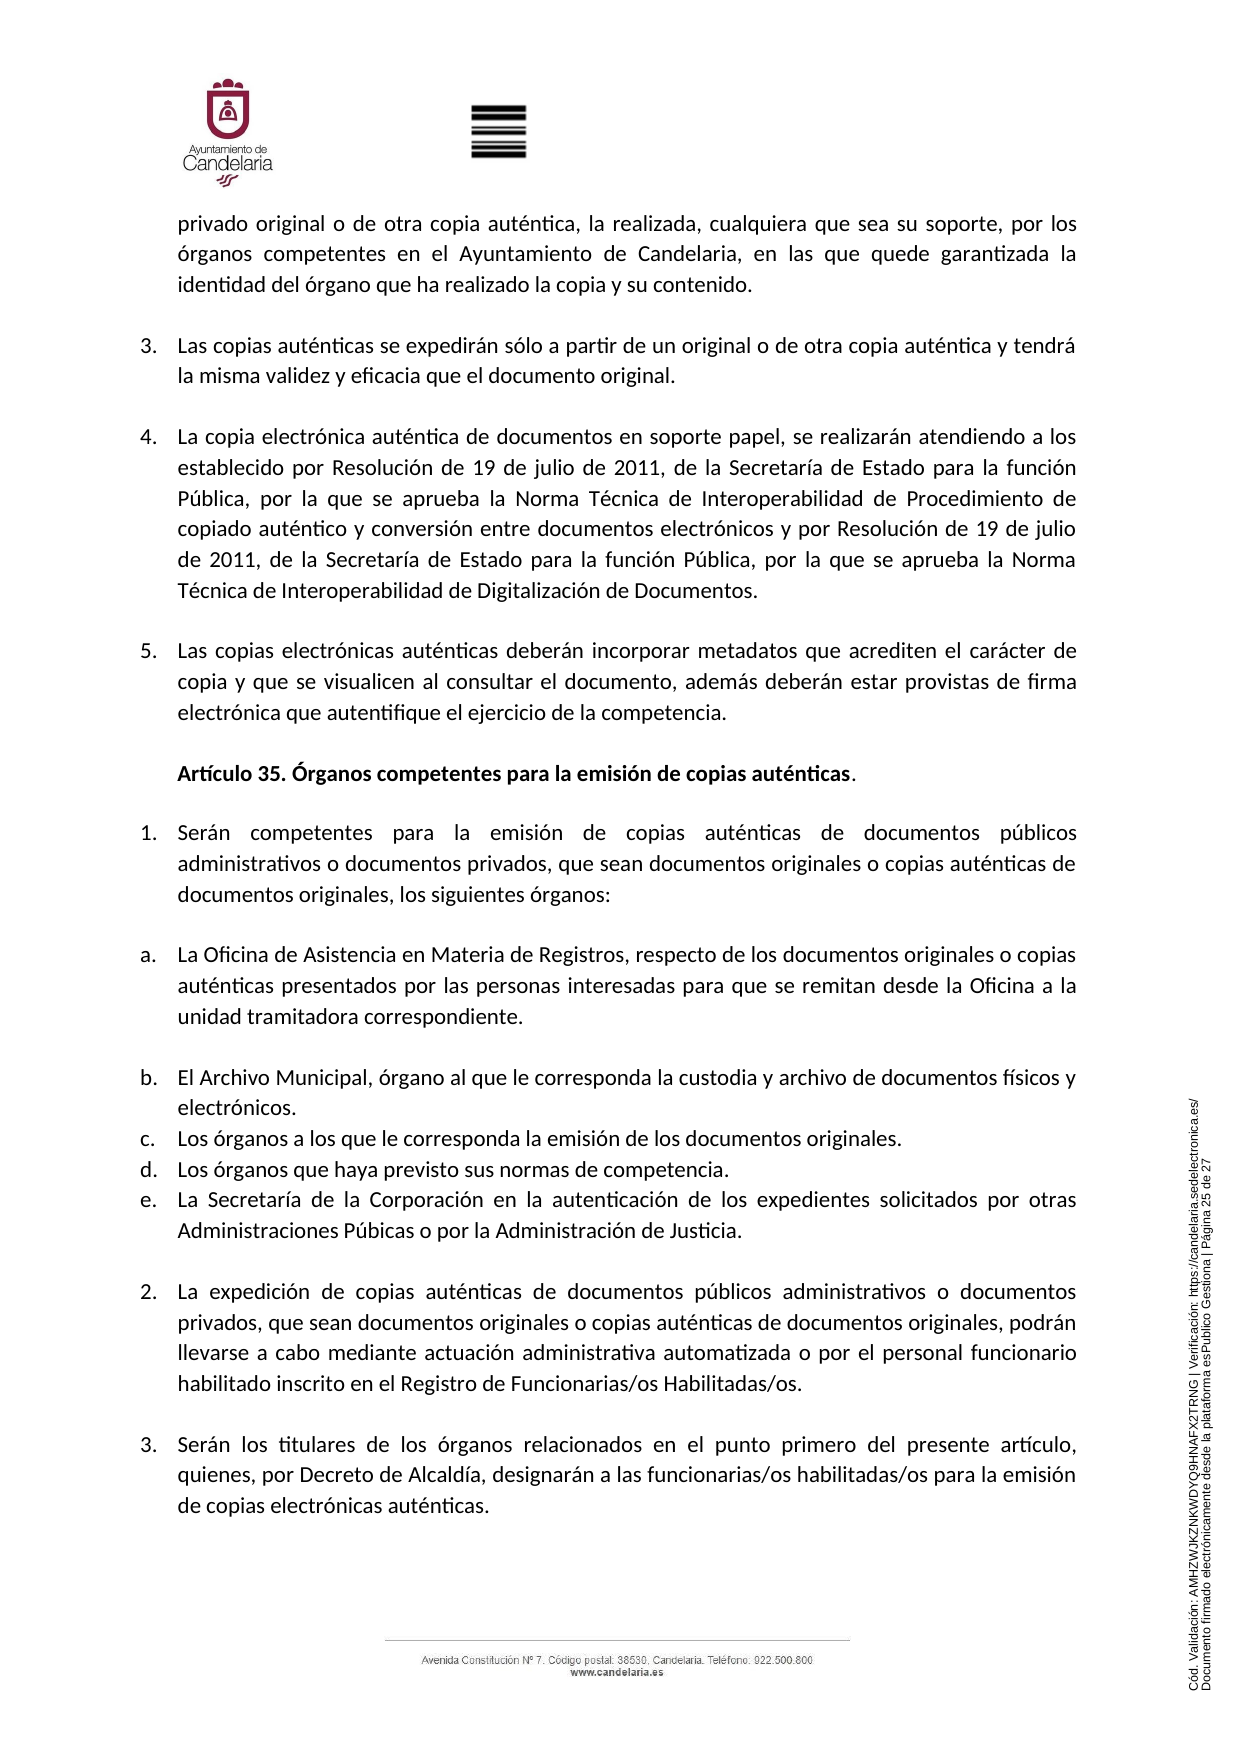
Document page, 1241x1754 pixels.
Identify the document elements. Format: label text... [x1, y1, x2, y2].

list El Archivo Municipal, órgano al que le corresponda la custodia y archivo de documentos físicos y electrónicos. [140, 1063, 1078, 1121]
list La Secretaría de la Corporación en la autenticación de los expedientes solicitados por otras Administraciones Púbicas o por la Administración de Justicia. [140, 1186, 1078, 1244]
list Serán competentes para la emisión de copias auténticas de documentos públicos administrativos o documentos privados, que sean documentos originales o copias auténticas de documentos originales, los siguientes órganos: [140, 818, 1078, 908]
list La copia electrónica auténtica de documentos en soporte papel, se realizarán atendiendo a los establecido por Resolución de 19 de julio de 2011, de la Secretaría de Estado para la función Pública, por la que se aprueba la Norma Técnica de Interoperabilidad de Procedimiento de copiado auténtico y conversión entre documentos electrónicos y por Resolución de 19 de julio de 2011, de la Secretaría de Estado para la función Pública, por la que se aprueba la Norma Técnica de Interoperabilidad de Digitalización de Documentos. [140, 422, 1078, 604]
list La expedición de copias auténticas de documentos públicos administrativos o documentos privados, que sean documentos originales o copias auténticas de documentos originales, podrán llevarse a cabo mediante actuación administrativa automatizada o por el personal funcionario habilitado inscrito en el Registro de Funcionarias/os Habilitadas/os. [140, 1277, 1078, 1397]
list Los órganos a los que le corresponda la emisión de los documentos originales. [140, 1124, 1078, 1152]
list La Oficina de Asistencia en Materia de Registros, respecto de los documentos originales o copias auténticas presentados por las personas interesadas para que se remitan desde la Oficina a la unidad tramitadora correspondiente. [140, 941, 1078, 1030]
list Las copias auténticas se expedirán sólo a partir de un original o de otra copia auténtica y tendrá la misma validez y eficacia que el documento original. [140, 331, 1078, 390]
list Serán los titulares de los órganos relacionados en el punto primero del presente artículo, quienes, por Decreto de Alcaldía, designarán a las funcionarias/os habilitadas/os para la emisión de copias electrónicas auténticas. [140, 1430, 1078, 1519]
list Los órganos que haya previsto sus normas de competencia. [140, 1155, 1078, 1183]
list Las copias electrónicas auténticas deberán incorporar metadatos que acrediten el carácter de copia y que se visualicen al consultar el documento, además deberán estar provistas de firma electrónica que autentifique el ejercicio de la competencia. [140, 637, 1078, 726]
text Artículo 35. Órganos competentes para la emisión de copias auténticas. [177, 759, 1078, 787]
list privado original o de otra copia auténtica, la realizada, cualquiera que sea su soporte, por los órganos competentes en el Ayuntamiento de Candelaria, en las que quede garantizada la identidad del órgano que ha realizado la copia y su contenido. [140, 209, 1078, 298]
